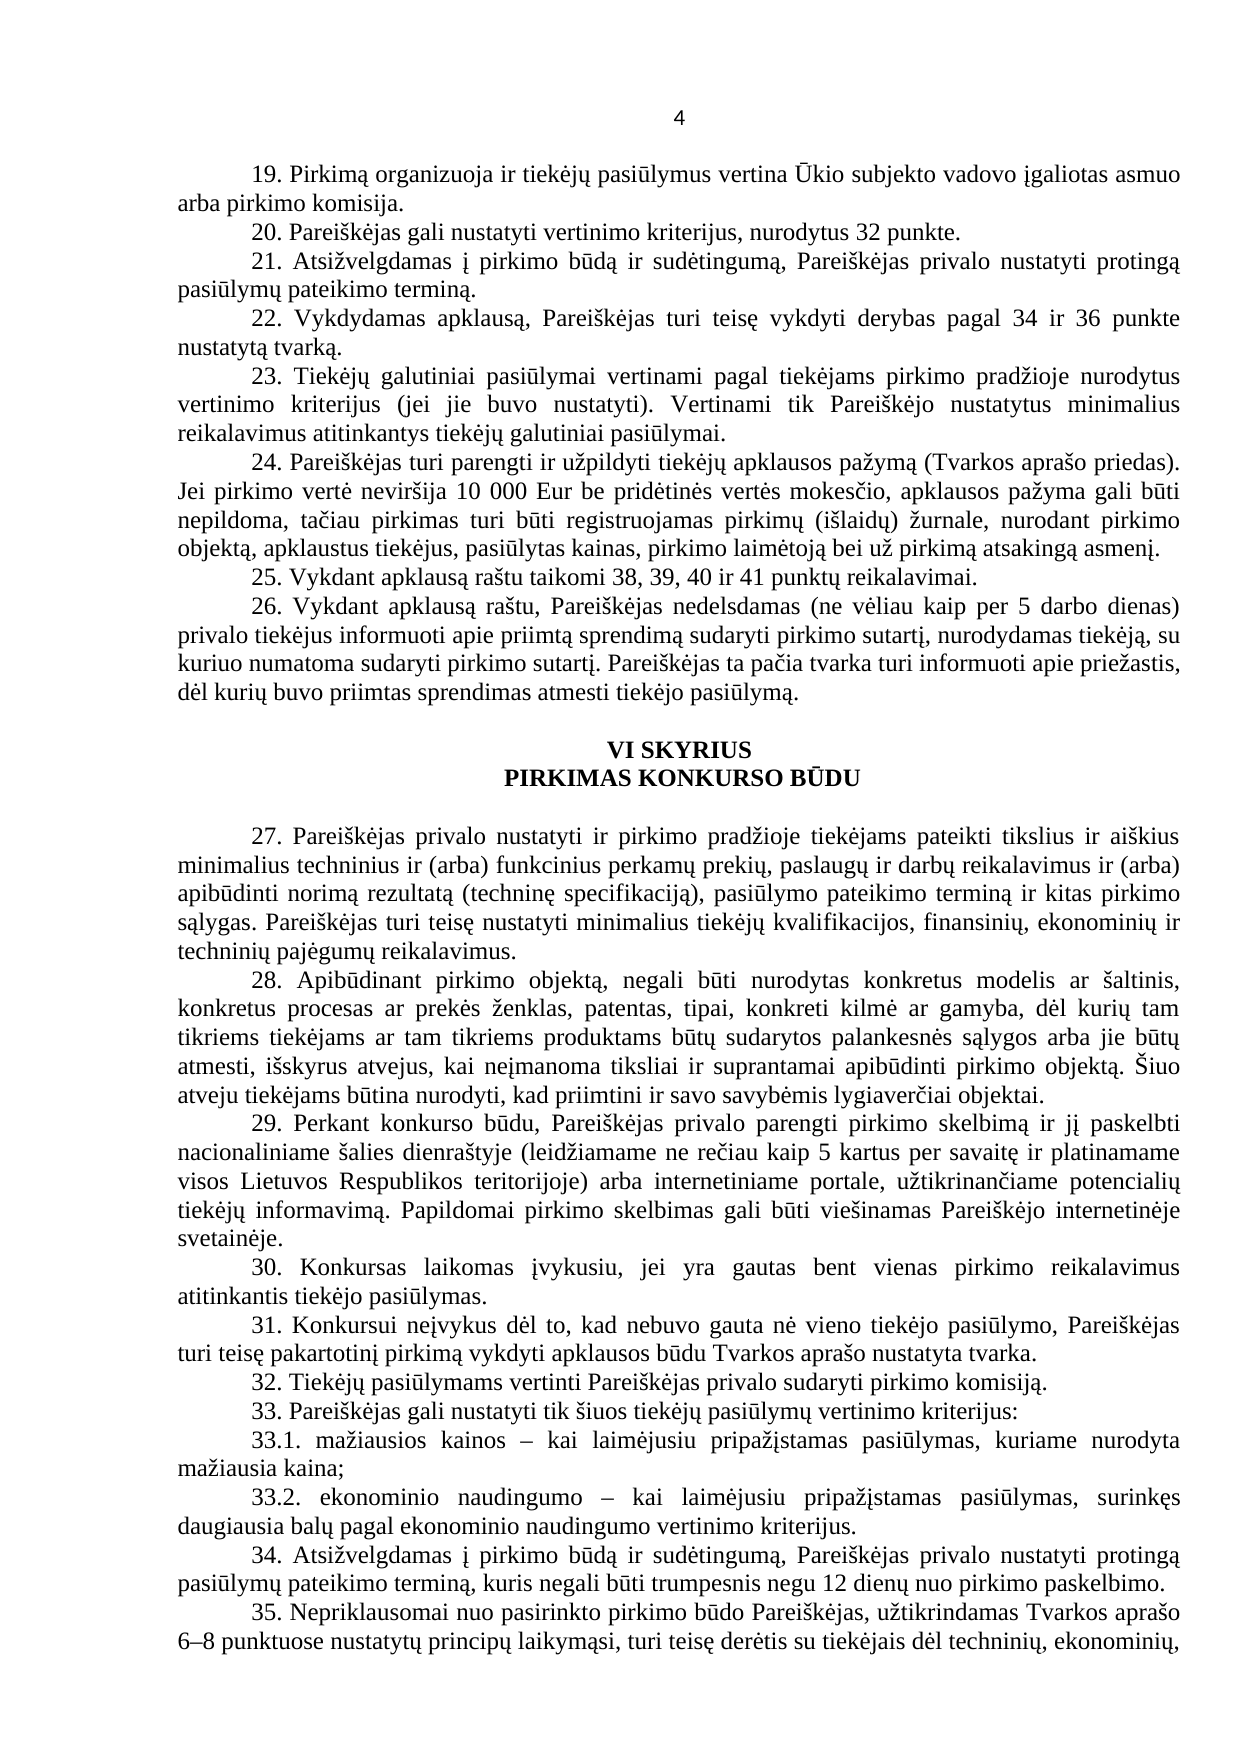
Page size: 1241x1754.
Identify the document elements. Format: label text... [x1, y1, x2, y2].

text 21. Atsižvelgdamas į pirkimo būdą ir sudėtingumą, Pareiškėjas privalo nustatyti protingą pasiūlymų pateikimo terminą. [177, 246, 1181, 303]
text 35. Nepriklausomai nuo pasirinkto pirkimo būdo Pareiškėjas, užtikrindamas Tvarkos aprašo 6–8 punktuose nustatytų principų laikymąsi, turi teisę derėtis su tiekėjais dėl techninių, ekonominių, [177, 1597, 1181, 1655]
text VI SKYRIUS [177, 735, 1181, 763]
text 25. Vykdant apklausą raštu taikomi 38, 39, 40 ir 41 punktų reikalavimai. [177, 562, 1181, 591]
text 22. Vykdydamas apklausą, Pareiškėjas turi teisę vykdyti derybas pagal 34 ir 36 punkte nustatytą tvarką. [177, 303, 1181, 361]
text 33.1. mažiausios kainos – kai laimėjusiu pripažįstamas pasiūlymas, kuriame nurodyta mažiausia kaina; [177, 1425, 1181, 1482]
text 23. Tiekėjų galutiniai pasiūlymai vertinami pagal tiekėjams pirkimo pradžioje nurodytus vertinimo kriterijus (jei jie buvo nustatyti). Vertinami tik Pareiškėjo nustatytus minimalius reikalavimus atitinkantys tiekėjų galutiniai pasiūlymai. [177, 361, 1181, 447]
text 32. Tiekėjų pasiūlymams vertinti Pareiškėjas privalo sudaryti pirkimo komisiją. [177, 1367, 1181, 1396]
text 33. Pareiškėjas gali nustatyti tik šiuos tiekėjų pasiūlymų vertinimo kriterijus: [177, 1396, 1181, 1425]
text 31. Konkursui neįvykus dėl to, kad nebuvo gauta nė vieno tiekėjo pasiūlymo, Pareiškėjas turi teisę pakartotinį pirkimą vykdyti apklausos būdu Tvarkos aprašo nustatyta tvarka. [177, 1310, 1181, 1367]
text 20. Pareiškėjas gali nustatyti vertinimo kriterijus, nurodytus 32 punkte. [177, 217, 1181, 246]
text 28. Apibūdinant pirkimo objektą, negali būti nurodytas konkretus modelis ar šaltinis, konkretus procesas ar prekės ženklas, patentas, tipai, konkreti kilmė ar gamyba, dėl kurių tam tikriems tiekėjams ar tam tikriems produktams būtų sudarytos palankesnės sąlygos arba jie būtų atmesti, išskyrus atvejus, kai neįmanoma tiksliai ir suprantamai apibūdinti pirkimo objektą. Šiuo atveju tiekėjams būtina nurodyti, kad priimtini ir savo savybėmis lygiaverčiai objektai. [177, 965, 1181, 1108]
text 27. Pareiškėjas privalo nustatyti ir pirkimo pradžioje tiekėjams pateikti tikslius ir aiškius minimalius techninius ir (arba) funkcinius perkamų prekių, paslaugų ir darbų reikalavimus ir (arba) apibūdinti norimą rezultatą (techninę specifikaciją), pasiūlymo pateikimo terminą ir kitas pirkimo sąlygas. Pareiškėjas turi teisę nustatyti minimalius tiekėjų kvalifikacijos, finansinių, ekonominių ir techninių pajėgumų reikalavimus. [177, 821, 1181, 965]
text 34. Atsižvelgdamas į pirkimo būdą ir sudėtingumą, Pareiškėjas privalo nustatyti protingą pasiūlymų pateikimo terminą, kuris negali būti trumpesnis negu 12 dienų nuo pirkimo paskelbimo. [177, 1540, 1181, 1597]
text 29. Perkant konkurso būdu, Pareiškėjas privalo parengti pirkimo skelbimą ir jį paskelbti nacionaliniame šalies dienraštyje (leidžiamame ne rečiau kaip 5 kartus per savaitę ir platinamame visos Lietuvos Respublikos teritorijoje) arba internetiniame portale, užtikrinančiame potencialių tiekėjų informavimą. Papildomai pirkimo skelbimas gali būti viešinamas Pareiškėjo internetinėje svetainėje. [177, 1108, 1181, 1252]
text 33.2. ekonominio naudingumo – kai laimėjusiu pripažįstamas pasiūlymas, surinkęs daugiausia balų pagal ekonominio naudingumo vertinimo kriterijus. [177, 1482, 1181, 1540]
text 24. Pareiškėjas turi parengti ir užpildyti tiekėjų apklausos pažymą (Tvarkos aprašo priedas). Jei pirkimo vertė neviršija 10 000 Eur be pridėtinės vertės mokesčio, apklausos pažyma gali būti nepildoma, tačiau pirkimas turi būti registruojamas pirkimų (išlaidų) žurnale, nurodant pirkimo objektą, apklaustus tiekėjus, pasiūlytas kainas, pirkimo laimėtoją bei už pirkimą atsakingą asmenį. [177, 447, 1181, 562]
text 26. Vykdant apklausą raštu, Pareiškėjas nedelsdamas (ne vėliau kaip per 5 darbo dienas) privalo tiekėjus informuoti apie priimtą sprendimą sudaryti pirkimo sutartį, nurodydamas tiekėją, su kuriuo numatoma sudaryti pirkimo sutartį. Pareiškėjas ta pačia tvarka turi informuoti apie priežastis, dėl kurių buvo priimtas sprendimas atmesti tiekėjo pasiūlymą. [177, 591, 1181, 706]
text PIRKIMAS KONKURSO BŪDU [177, 763, 1181, 792]
text 19. Pirkimą organizuoja ir tiekėjų pasiūlymus vertina Ūkio subjekto vadovo įgaliotas asmuo arba pirkimo komisija. [177, 159, 1181, 217]
text 30. Konkursas laikomas įvykusiu, jei yra gautas bent vienas pirkimo reikalavimus atitinkantis tiekėjo pasiūlymas. [177, 1252, 1181, 1310]
